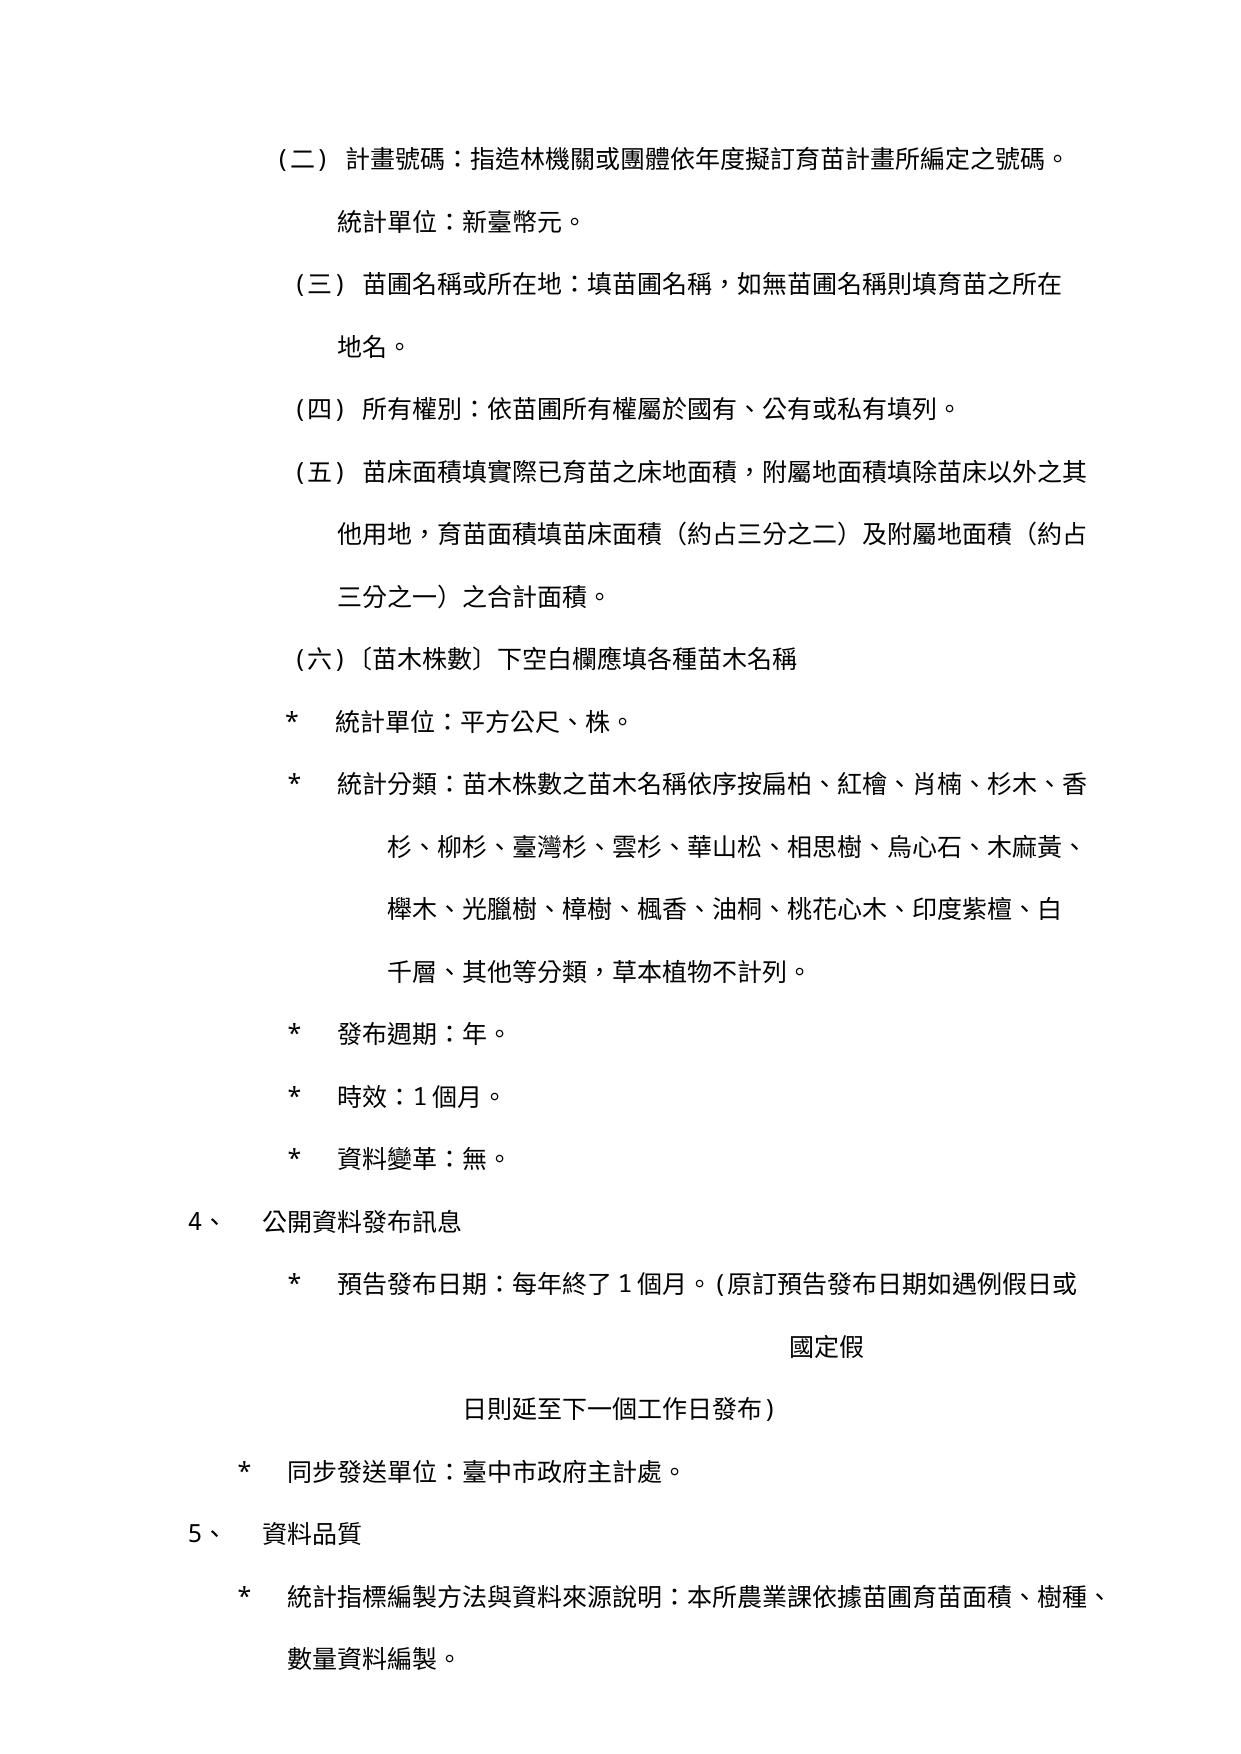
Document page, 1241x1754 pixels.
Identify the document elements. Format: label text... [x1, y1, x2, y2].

list 發布週期：年。 [287, 991, 1087, 1054]
list 統計指標編製方法與資料來源說明：本所農業課依據苗圃育苗面積、樹種、數量資料編製。 [237, 1554, 1087, 1679]
list 統計分類：苗木株數之苗木名稱依序按扁柏、紅檜、肖楠、杉木、香杉、柳杉、臺灣杉、雲杉、華山松、相思樹、烏心石、木麻黃、櫸木、光臘樹、樟樹、楓香、油桐、桃花心木、印度紫檀、白千層、其他等分類，草本植物不計列。 [287, 741, 1087, 991]
list 時效：1個月。 [287, 1054, 1087, 1116]
list 資料品質 [187, 1491, 1087, 1554]
text (六)〔苗木株數〕下空白欄應填各種苗木名稱 [187, 616, 1087, 679]
list 預告發布日期：每年終了1個月。(原訂預告發布日期如遇例假日或國定假 [287, 1241, 1087, 1366]
text 日則延至下一個工作日發布) [237, 1366, 1087, 1429]
list 公開資料發布訊息 [187, 1179, 1087, 1241]
text (三) 苗圃名稱或所在地：填苗圃名稱，如無苗圃名稱則填育苗之所在 [187, 241, 1087, 304]
text (四) 所有權別：依苗圃所有權屬於國有、公有或私有填列。 [187, 366, 1087, 429]
text (二) 計畫號碼：指造林機關或團體依年度擬訂育苗計畫所編定之號碼。 [275, 116, 1087, 179]
text (五) 苗床面積填實際已育苗之床地面積，附屬地面積填除苗床以外之其他用地，育苗面積填苗床面積（約占三分之二）及附屬地面積（約占三分之一）之合計面積。 [187, 429, 1087, 616]
text 地名。 [275, 304, 1087, 366]
text 統計單位：新臺幣元。 [337, 179, 1087, 241]
list 同步發送單位：臺中市政府主計處。 [237, 1429, 1087, 1491]
list 統計單位：平方公尺、株。 [285, 679, 1087, 741]
list 資料變革：無。 [287, 1116, 1087, 1179]
